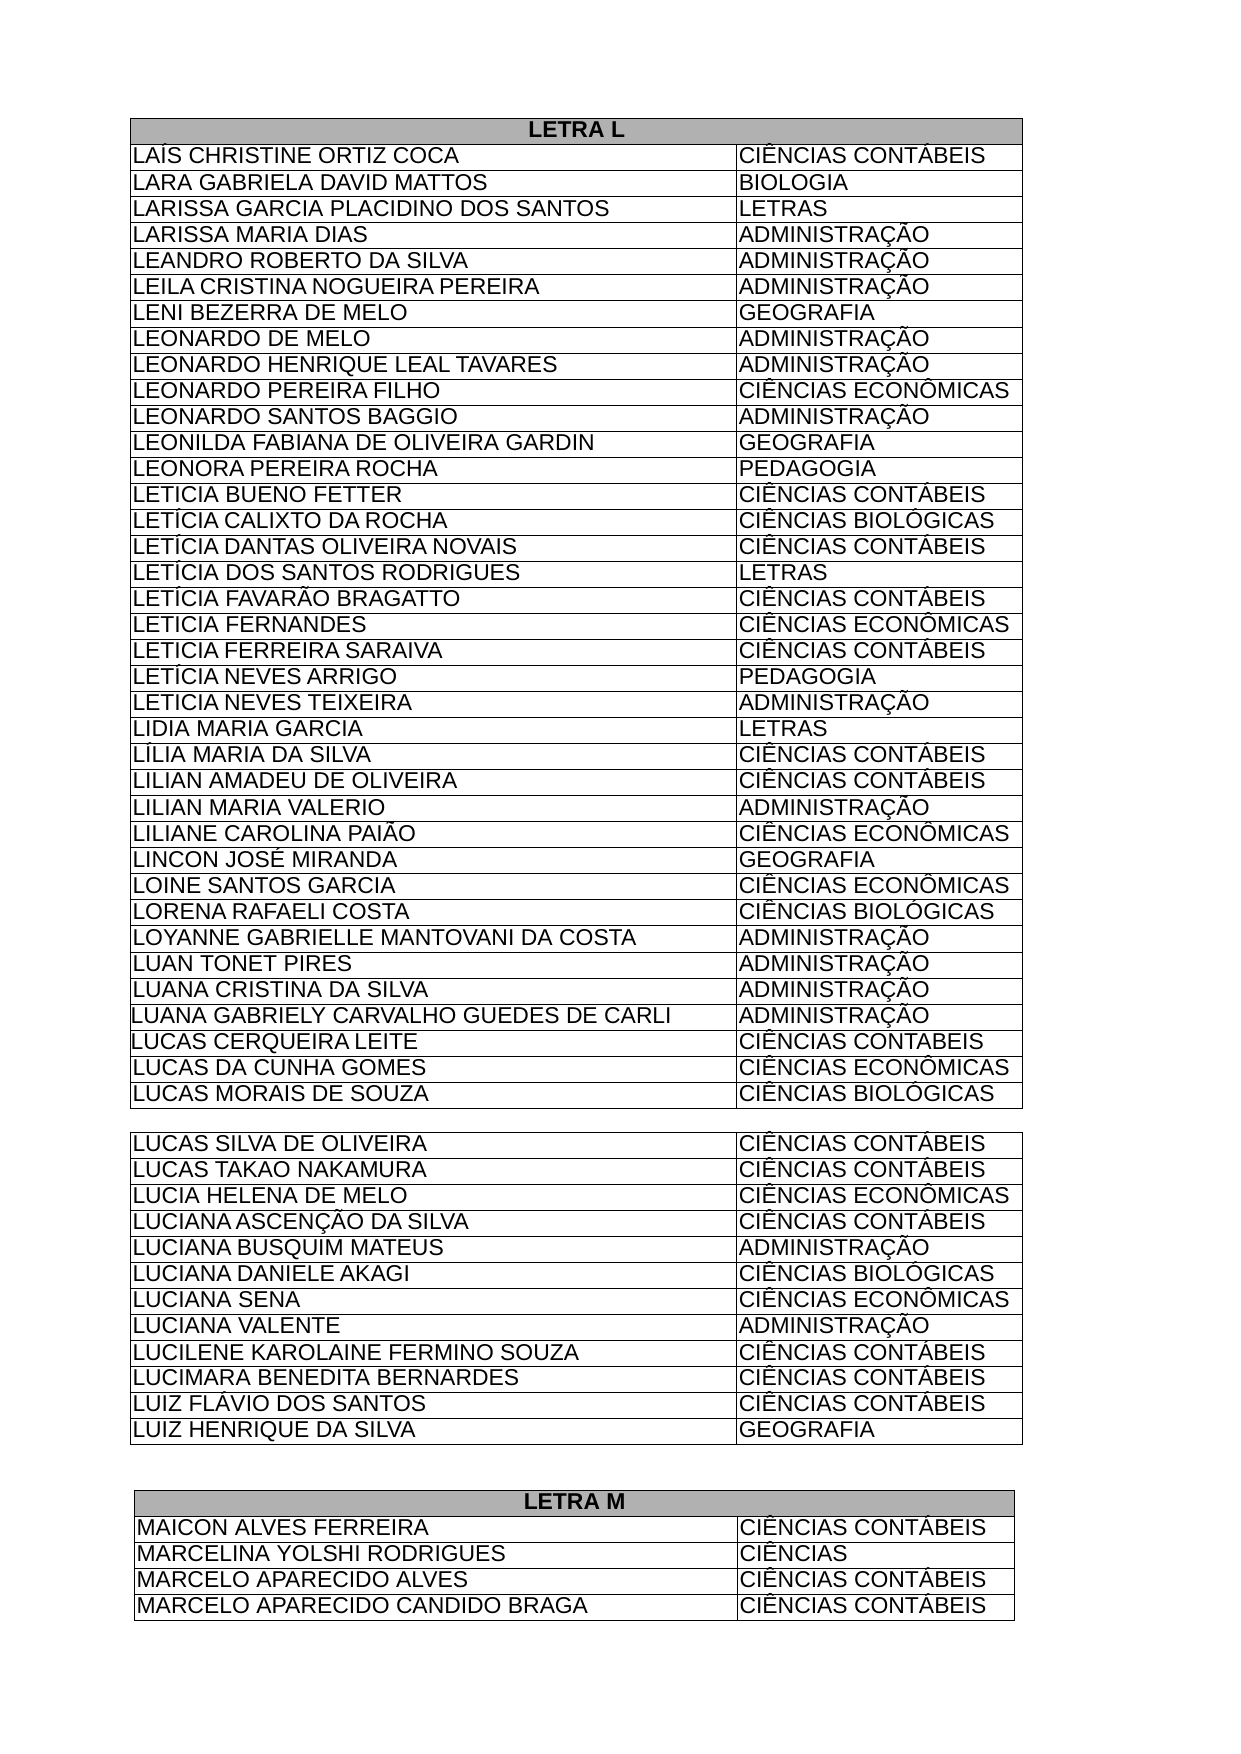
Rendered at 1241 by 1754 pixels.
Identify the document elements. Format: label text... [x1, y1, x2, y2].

table_cell LARA GABRIELA DAVID MATTOS [131, 171, 736, 196]
table_cell CIÊNCIAS ECONÔMICAS [737, 822, 1022, 847]
table_cell LEONARDO DE MELO [131, 328, 736, 352]
table_cell LEONARDO PEREIRA FILHO [131, 380, 736, 404]
table_cell CIÊNCIAS CONTÁBEIS [737, 1341, 1022, 1366]
table_cell ADMINISTRAÇÃO [737, 1005, 1022, 1029]
table_cell LUCIANA DANIELE AKAGI [131, 1263, 736, 1288]
table_cell CIÊNCIAS ECONÔMICAS [737, 1057, 1022, 1082]
table_cell LUCILENE KAROLAINE FERMINO SOUZA [131, 1341, 736, 1366]
table_cell LUCIA HELENA DE MELO [131, 1185, 736, 1210]
table_cell LUIZ FLÁVIO DOS SANTOS [131, 1393, 736, 1418]
table_cell CIÊNCIAS ECONÔMICAS [737, 380, 1022, 404]
table_cell LETICIA NEVES TEIXEIRA [131, 692, 736, 717]
table_header LUCAS SILVA DE OLIVEIRA [131, 1133, 736, 1158]
table_cell MARCELO APARECIDO CANDIDO BRAGA [135, 1595, 737, 1620]
table_cell CIÊNCIAS CONTABEIS [737, 1031, 1022, 1056]
table_header LETRA L [131, 119, 1022, 144]
table_cell LUCAS TAKAO NAKAMURA [131, 1159, 736, 1184]
table_cell CIÊNCIAS CONTÁBEIS [737, 1367, 1022, 1392]
table_cell CIÊNCIAS BIOLÓGICAS [737, 510, 1022, 535]
table_cell LETRAS [737, 562, 1022, 587]
table_cell CIÊNCIAS ECONÔMICAS [737, 874, 1022, 899]
table_cell LUCAS DA CUNHA GOMES [131, 1057, 736, 1082]
table_cell LUCIANA VALENTE [131, 1315, 736, 1340]
table_cell GEOGRAFIA [737, 432, 1022, 457]
table_cell CIÊNCIAS CONTÁBEIS [738, 1517, 1014, 1542]
table_cell ADMINISTRAÇÃO [737, 223, 1022, 248]
table_cell GEOGRAFIA [737, 1419, 1022, 1444]
table_cell LETÍCIA DOS SANTOS RODRIGUES [131, 562, 736, 587]
table_cell LENI BEZERRA DE MELO [131, 301, 736, 326]
table_cell CIÊNCIAS CONTÁBEIS [737, 1211, 1022, 1236]
table_cell CIÊNCIAS CONTÁBEIS [737, 588, 1022, 613]
table_cell LUCAS CERQUEIRA LEITE [131, 1031, 736, 1056]
table_cell LETICIA FERREIRA SARAIVA [131, 640, 736, 665]
table_cell GEOGRAFIA [737, 848, 1022, 873]
table_cell PEDAGOGIA [737, 458, 1022, 483]
table_cell CIÊNCIAS CONTÁBEIS [737, 1159, 1022, 1184]
table_cell ADMINISTRAÇÃO [737, 796, 1022, 821]
table_cell CIÊNCIAS ECONÔMICAS [737, 614, 1022, 639]
table_cell CIÊNCIAS CONTÁBEIS [737, 1393, 1022, 1418]
table_cell LOINE SANTOS GARCIA [131, 874, 736, 899]
table_header LETRA M [135, 1491, 1014, 1516]
table_cell BIOLOGIA [737, 171, 1022, 196]
table_cell CIÊNCIAS CONTÁBEIS [738, 1595, 1014, 1620]
table_cell LÍLIA MARIA DA SILVA [131, 744, 736, 769]
table_cell MARCELINA YOLSHI RODRIGUES [135, 1543, 737, 1568]
table_cell LUIZ HENRIQUE DA SILVA [131, 1419, 736, 1444]
table_cell CIÊNCIAS BIOLÓGICAS [737, 1263, 1022, 1288]
table_cell LARISSA MARIA DIAS [131, 223, 736, 248]
table_cell LETRAS [737, 197, 1022, 222]
table_cell CIÊNCIAS ECONÔMICAS [737, 1185, 1022, 1210]
table_cell LILIAN AMADEU DE OLIVEIRA [131, 770, 736, 795]
table_cell ADMINISTRAÇÃO [737, 979, 1022, 1003]
table_cell CIÊNCIAS BIOLÓGICAS [737, 900, 1022, 925]
table_cell LEONILDA FABIANA DE OLIVEIRA GARDIN [131, 432, 736, 457]
table_cell MARCELO APARECIDO ALVES [135, 1569, 737, 1594]
table_cell LEONORA PEREIRA ROCHA [131, 458, 736, 483]
table_cell CIÊNCIAS CONTÁBEIS [737, 770, 1022, 795]
table_cell LEANDRO ROBERTO DA SILVA [131, 249, 736, 274]
table_cell ADMINISTRAÇÃO [737, 1315, 1022, 1340]
table_cell LETÍCIA DANTAS OLIVEIRA NOVAIS [131, 536, 736, 561]
table_cell LUCAS MORAIS DE SOUZA [131, 1083, 736, 1108]
table_cell LUCIMARA BENEDITA BERNARDES [131, 1367, 736, 1392]
table_cell CIÊNCIAS CONTÁBEIS [737, 484, 1022, 509]
table_cell LETICIA FERNANDES [131, 614, 736, 639]
table_cell LARISSA GARCIA PLACIDINO DOS SANTOS [131, 197, 736, 222]
table_cell ADMINISTRAÇÃO [737, 354, 1022, 378]
table_cell LUCIANA ASCENÇÃO DA SILVA [131, 1211, 736, 1236]
table_cell LETÍCIA NEVES ARRIGO [131, 666, 736, 691]
table_cell LETÍCIA CALIXTO DA ROCHA [131, 510, 736, 535]
table_cell CIÊNCIAS ECONÔMICAS [737, 1289, 1022, 1314]
table_cell LUANA GABRIELY CARVALHO GUEDES DE CARLI [131, 1005, 736, 1029]
table_cell LINCON JOSÉ MIRANDA [131, 848, 736, 873]
table_cell LUCIANA SENA [131, 1289, 736, 1314]
table_cell LOYANNE GABRIELLE MANTOVANI DA COSTA [131, 926, 736, 951]
table_cell CIÊNCIAS CONTÁBEIS [737, 145, 1022, 170]
table_cell ADMINISTRAÇÃO [737, 692, 1022, 717]
table_cell LETICIA BUENO FETTER [131, 484, 736, 509]
table_cell LILIANE CAROLINA PAIÃO [131, 822, 736, 847]
table_cell LEILA CRISTINA NOGUEIRA PEREIRA [131, 275, 736, 300]
table_header CIÊNCIAS CONTÁBEIS [737, 1133, 1022, 1158]
table_cell LILIAN MARIA VALERIO [131, 796, 736, 821]
table_cell CIÊNCIAS CONTÁBEIS [738, 1569, 1014, 1594]
table_cell ADMINISTRAÇÃO [737, 328, 1022, 352]
table_cell LUANA CRISTINA DA SILVA [131, 979, 736, 1003]
table_cell LETRAS [737, 718, 1022, 743]
table_cell LEONARDO SANTOS BAGGIO [131, 406, 736, 431]
table_cell ADMINISTRAÇÃO [737, 275, 1022, 300]
table_cell ADMINISTRAÇÃO [737, 249, 1022, 274]
table_cell CIÊNCIAS CONTÁBEIS [737, 640, 1022, 665]
table_cell GEOGRAFIA [737, 301, 1022, 326]
table_cell LUAN TONET PIRES [131, 953, 736, 977]
table_cell ADMINISTRAÇÃO [737, 406, 1022, 431]
table_cell CIÊNCIAS [738, 1543, 1014, 1568]
table_cell CIÊNCIAS BIOLÓGICAS [737, 1083, 1022, 1108]
table_cell LEONARDO HENRIQUE LEAL TAVARES [131, 354, 736, 378]
table_cell LAÍS CHRISTINE ORTIZ COCA [131, 145, 736, 170]
table_cell PEDAGOGIA [737, 666, 1022, 691]
table_cell LETÍCIA FAVARÃO BRAGATTO [131, 588, 736, 613]
table_cell ADMINISTRAÇÃO [737, 926, 1022, 951]
table_cell MAICON ALVES FERREIRA [135, 1517, 737, 1542]
table_cell CIÊNCIAS CONTÁBEIS [737, 744, 1022, 769]
table_cell LORENA RAFAELI COSTA [131, 900, 736, 925]
table_cell LUCIANA BUSQUIM MATEUS [131, 1237, 736, 1262]
table_cell ADMINISTRAÇÃO [737, 953, 1022, 977]
table_cell ADMINISTRAÇÃO [737, 1237, 1022, 1262]
table_cell CIÊNCIAS CONTÁBEIS [737, 536, 1022, 561]
table_cell LIDIA MARIA GARCIA [131, 718, 736, 743]
